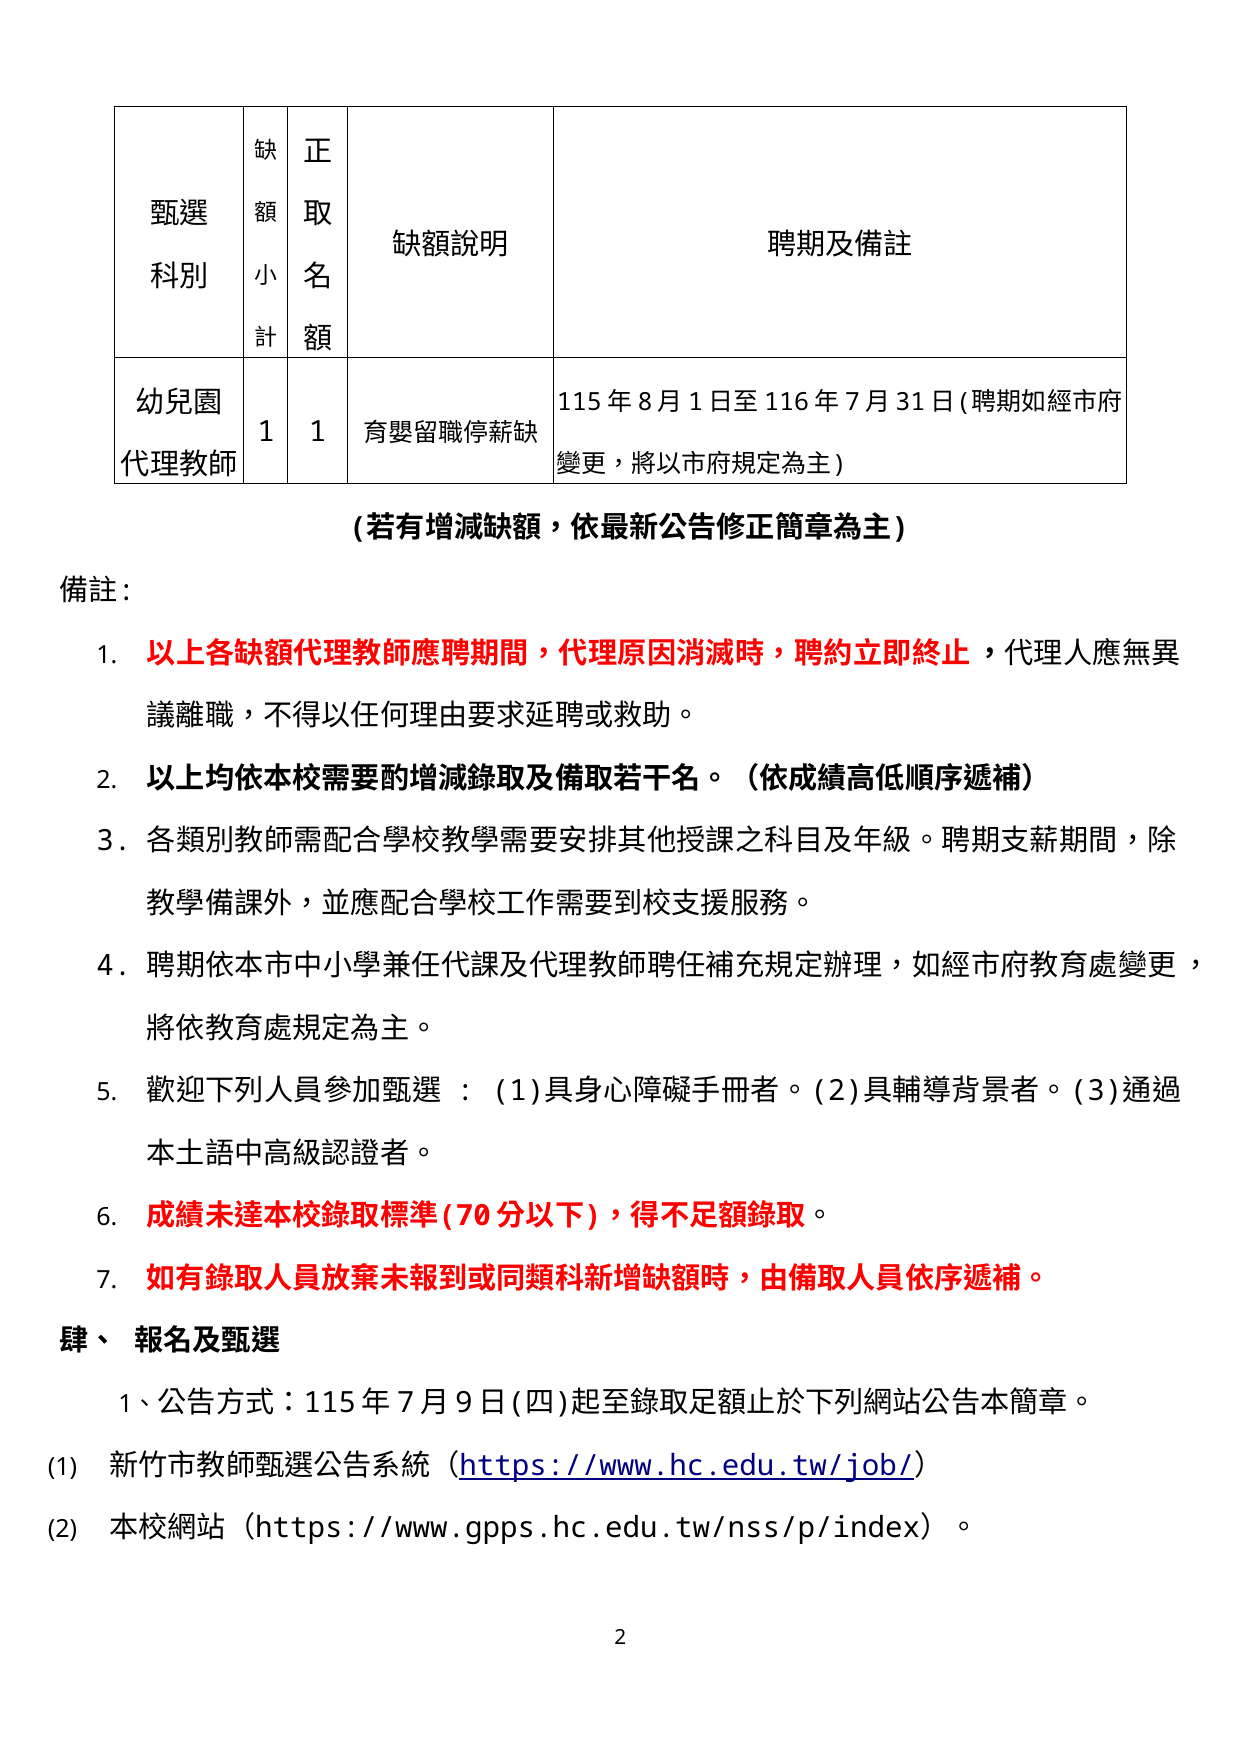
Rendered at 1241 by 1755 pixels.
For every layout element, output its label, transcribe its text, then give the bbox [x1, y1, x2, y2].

list 以上均依本校需要酌增減錄取及備取若干名。（依成績高低順序遞補） [96, 734, 1181, 796]
list 本校網站（https://www.gpps.hc.edu.tw/nss/p/index）。 [48, 1484, 1181, 1546]
list 歡迎下列人員參加甄選 : (1)具身心障礙手冊者。(2)具輔導背景者。(3)通過本土語中高級認證者。 [96, 1046, 1181, 1171]
list 以上各缺額代理教師應聘期間，代理原因消滅時，聘約立即終止，代理人應無異議離職，不得以任何理由要求延聘或救助。 [96, 609, 1181, 734]
list 各類別教師需配合學校教學需要安排其他授課之科目及年級。聘期支薪期間，除教學備課外，並應配合學校工作需要到校支援服務。 [96, 796, 1181, 921]
table_header 聘期及備註 [554, 107, 1126, 357]
table_cell 1 [288, 358, 347, 483]
list 聘期依本市中小學兼任代課及代理教師聘任補充規定辦理，如經市府教育處變更，將依教育處規定為主。 [96, 921, 1181, 1046]
list 新竹市教師甄選公告系統（https://www.hc.edu.tw/job/） [48, 1421, 1181, 1484]
list 公告方式：115年7月9日(四)起至錄取足額止於下列網站公告本簡章。 [118, 1359, 1181, 1421]
text 備註: [59, 546, 1181, 609]
table_cell 育嬰留職停薪缺 [348, 358, 553, 483]
table_cell 1 [244, 358, 287, 483]
table_header 缺額說明 [348, 107, 553, 357]
table_cell 115年8月1日至116年7月31日(聘期如經市府變更，將以市府規定為主) [554, 358, 1126, 483]
table_header 正取 名額 [288, 107, 347, 357]
list 如有錄取人員放棄未報到或同類科新增缺額時，由備取人員依序遞補。 [96, 1234, 1181, 1296]
text (若有增減缺額，依最新公告修正簡章為主) [59, 484, 1181, 546]
table_cell 幼兒園 代理教師 [115, 358, 243, 483]
list 成績未達本校錄取標準(70分以下)，得不足額錄取。 [96, 1171, 1181, 1234]
table_header 甄選 科別 [115, 107, 243, 357]
table_header 缺額小計 [244, 107, 287, 357]
list 報名及甄選 [59, 1296, 1181, 1359]
